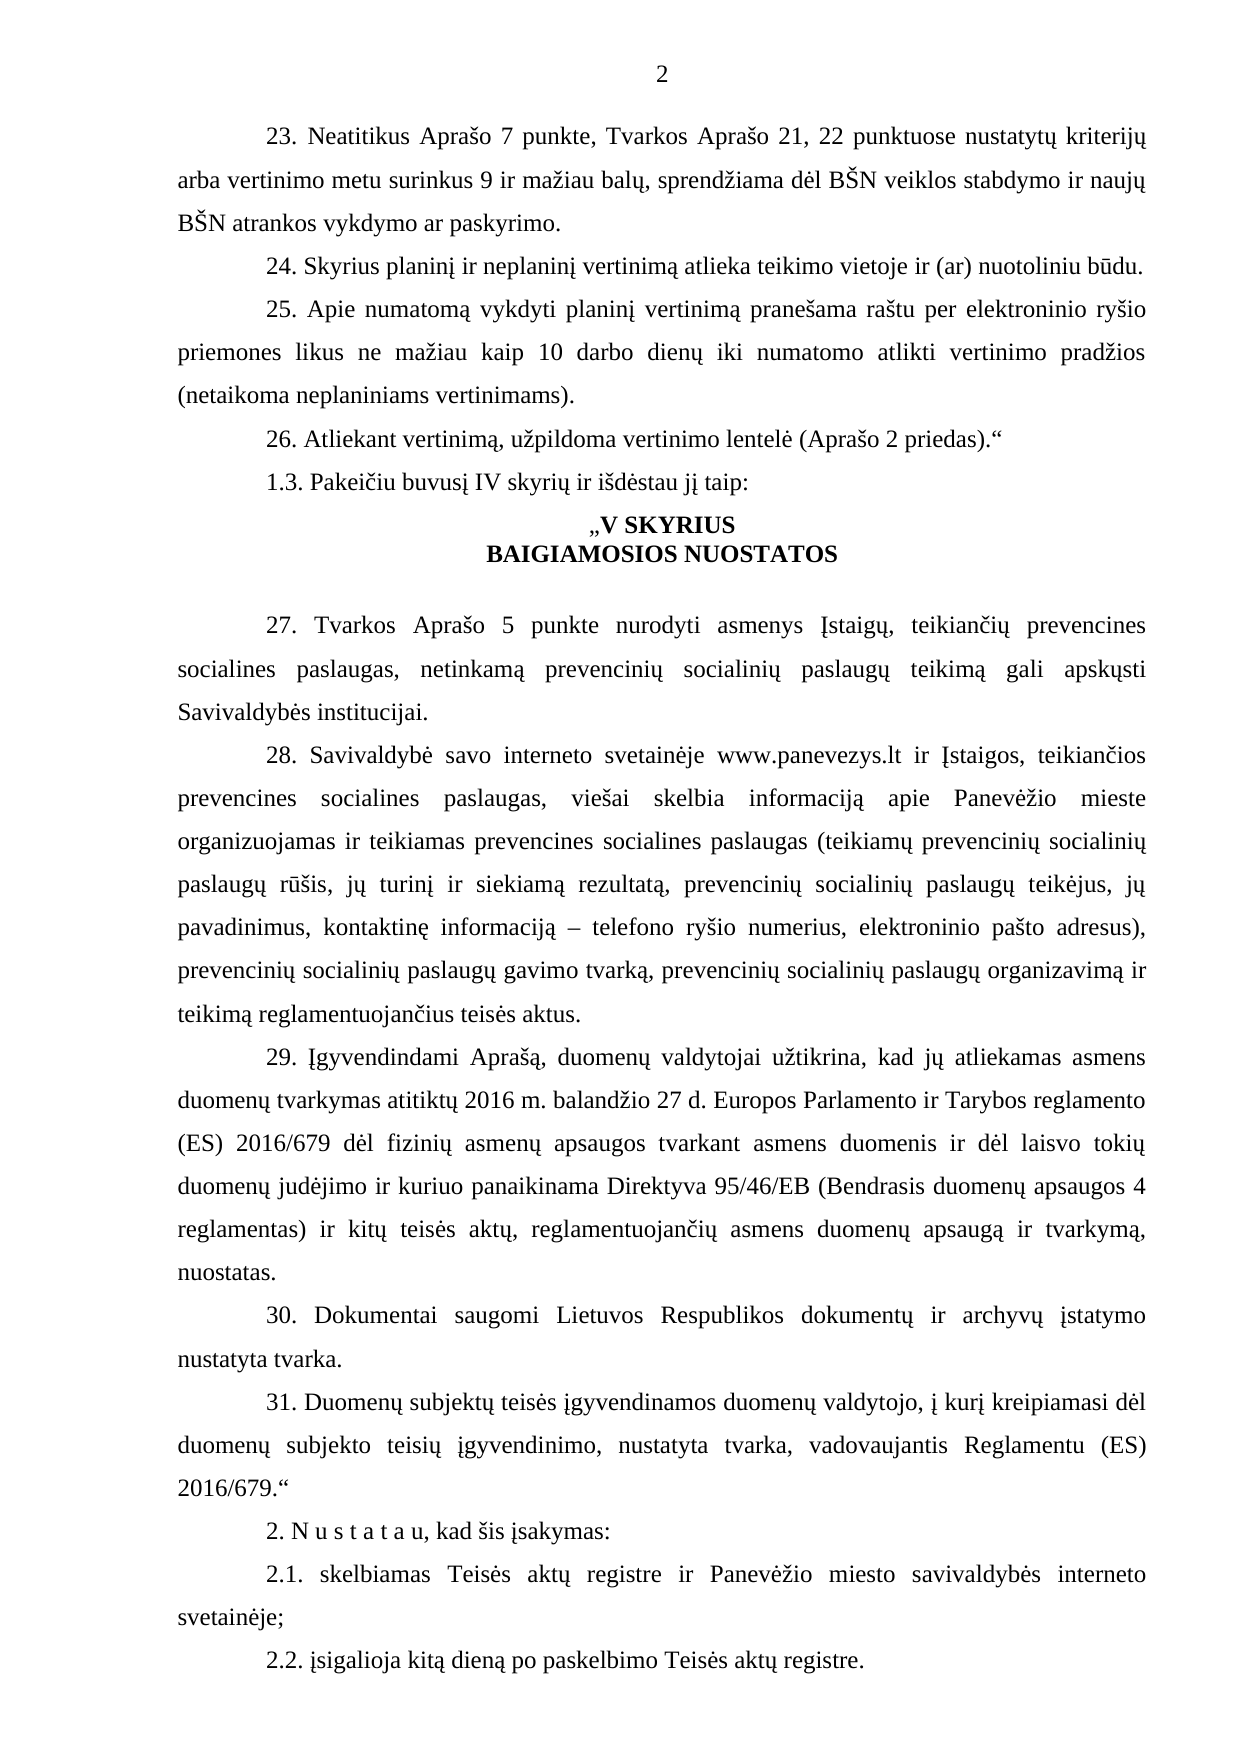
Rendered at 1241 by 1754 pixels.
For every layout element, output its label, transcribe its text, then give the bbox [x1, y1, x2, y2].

text 27. Tvarkos Aprašo 5 punkte nurodyti asmenys Įstaigų, teikiančių prevencines socialines paslaugas, netinkamą prevencinių socialinių paslaugų teikimą gali apskųsti Savivaldybės institucijai. [177, 611, 1147, 726]
text 1.3. Pakeičiu buvusį IV skyrių ir išdėstau jį taip: [177, 467, 1147, 496]
text 2.2. įsigalioja kitą dieną po paskelbimo Teisės aktų registre. [177, 1646, 1147, 1674]
text 2.1. skelbiamas Teisės aktų registre ir Panevėžio miesto savivaldybės interneto svetainėje; [177, 1559, 1147, 1631]
text 28. Savivaldybė savo interneto svetainėje www.panevezys.lt ir Įstaigos, teikiančios prevencines socialines paslaugas, viešai skelbia informaciją apie Panevėžio mieste organizuojamas ir teikiamas prevencines socialines paslaugas (teikiamų prevencinių socialinių paslaugų rūšis, jų turinį ir siekiamą rezultatą, prevencinių socialinių paslaugų teikėjus, jų pavadinimus, kontaktinę informaciją – telefono ryšio numerius, elektroninio pašto adresus), prevencinių socialinių paslaugų gavimo tvarką, prevencinių socialinių paslaugų organizavimą ir teikimą reglamentuojančius teisės aktus. [177, 740, 1147, 1027]
text 23. Neatitikus Aprašo 7 punkte, Tvarkos Aprašo 21, 22 punktuose nustatytų kriterijų arba vertinimo metu surinkus 9 ir mažiau balų, sprendžiama dėl BŠN veiklos stabdymo ir naujų BŠN atrankos vykdymo ar paskyrimo. [177, 118, 1147, 237]
text 25. Apie numatomą vykdyti planinį vertinimą pranešama raštu per elektroninio ryšio priemones likus ne mažiau kaip 10 darbo dienų iki numatomo atlikti vertinimo pradžios (netaikoma neplaniniams vertinimams). [177, 294, 1147, 409]
text 30. Dokumentai saugomi Lietuvos Respublikos dokumentų ir archyvų įstatymo nustatyta tvarka. [177, 1301, 1147, 1372]
text 31. Duomenų subjektų teisės įgyvendinamos duomenų valdytojo, į kurį kreipiamasi dėl duomenų subjekto teisių įgyvendinimo, nustatyta tvarka, vadovaujantis Reglamentu (ES) 2016/679.“ [177, 1387, 1147, 1502]
text 26. Atliekant vertinimą, užpildoma vertinimo lentelė (Aprašo 2 priedas).“ [177, 424, 1147, 452]
text „V SKYRIUS [177, 510, 1147, 539]
text BAIGIAMOSIOS NUOSTATOS [177, 539, 1147, 567]
text 29. Įgyvendindami Aprašą, duomenų valdytojai užtikrina, kad jų atliekamas asmens duomenų tvarkymas atitiktų 2016 m. balandžio 27 d. Europos Parlamento ir Tarybos reglamento (ES) 2016/679 dėl fizinių asmenų apsaugos tvarkant asmens duomenis ir dėl laisvo tokių duomenų judėjimo ir kuriuo panaikinama Direktyva 95/46/EB (Bendrasis duomenų apsaugos 4 reglamentas) ir kitų teisės aktų, reglamentuojančių asmens duomenų apsaugą ir tvarkymą, nuostatas. [177, 1042, 1147, 1286]
text 24. Skyrius planinį ir neplaninį vertinimą atlieka teikimo vietoje ir (ar) nuotoliniu būdu. [177, 251, 1147, 280]
text 2. N u s t a t a u, kad šis įsakymas: [177, 1516, 1147, 1545]
